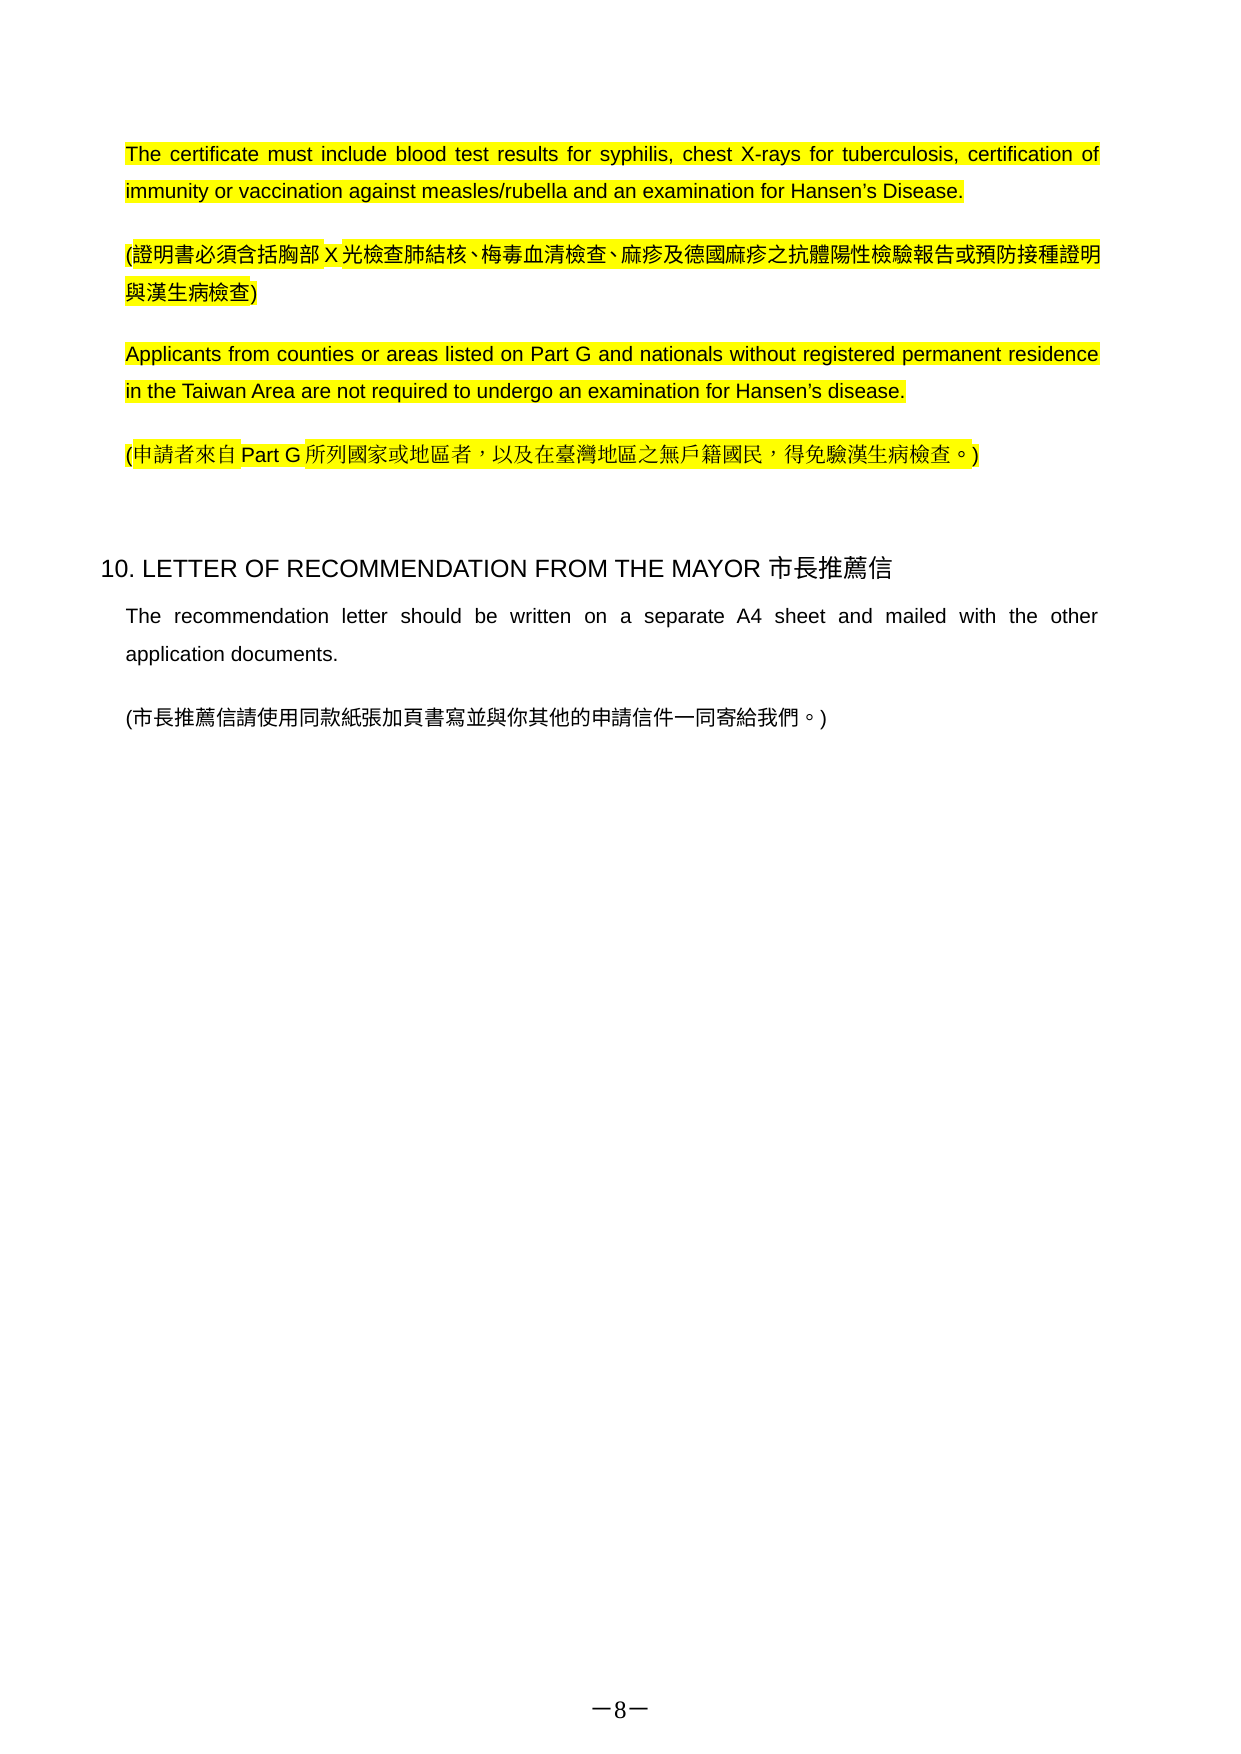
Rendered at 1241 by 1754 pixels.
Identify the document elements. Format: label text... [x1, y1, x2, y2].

text The recommendation letter should be written on a separate A4 sheet and mailed with the other application documents. [125, 597, 1100, 672]
text (市長推薦信請使用同款紙張加頁書寫並與你其他的申請信件一同寄給我們。) [125, 697, 1100, 735]
text Applicants from counties or areas listed on Part G and nationals without registered permanent residence in the Taiwan Area are not required to undergo an examination for Hansen’s disease. [125, 335, 1100, 410]
text 10. LETTER OF RECOMMENDATION FROM THE MAYOR 市長推薦信 [100, 547, 1100, 585]
text (證明書必須含括胸部X光檢查肺結核、梅毒血清檢查、麻疹及德國麻疹之抗體陽性檢驗報告或預防接種證明與漢生病檢查) [125, 235, 1100, 310]
text (申請者來自Part G所列國家或地區者，以及在臺灣地區之無戶籍國民，得免驗漢生病檢查。) [125, 435, 1100, 472]
text The certificate must include blood test results for syphilis, chest X-rays for tuberculosis, certification of immunity or vaccination against measles/rubella and an examination for Hansen’s Disease. [125, 135, 1100, 210]
